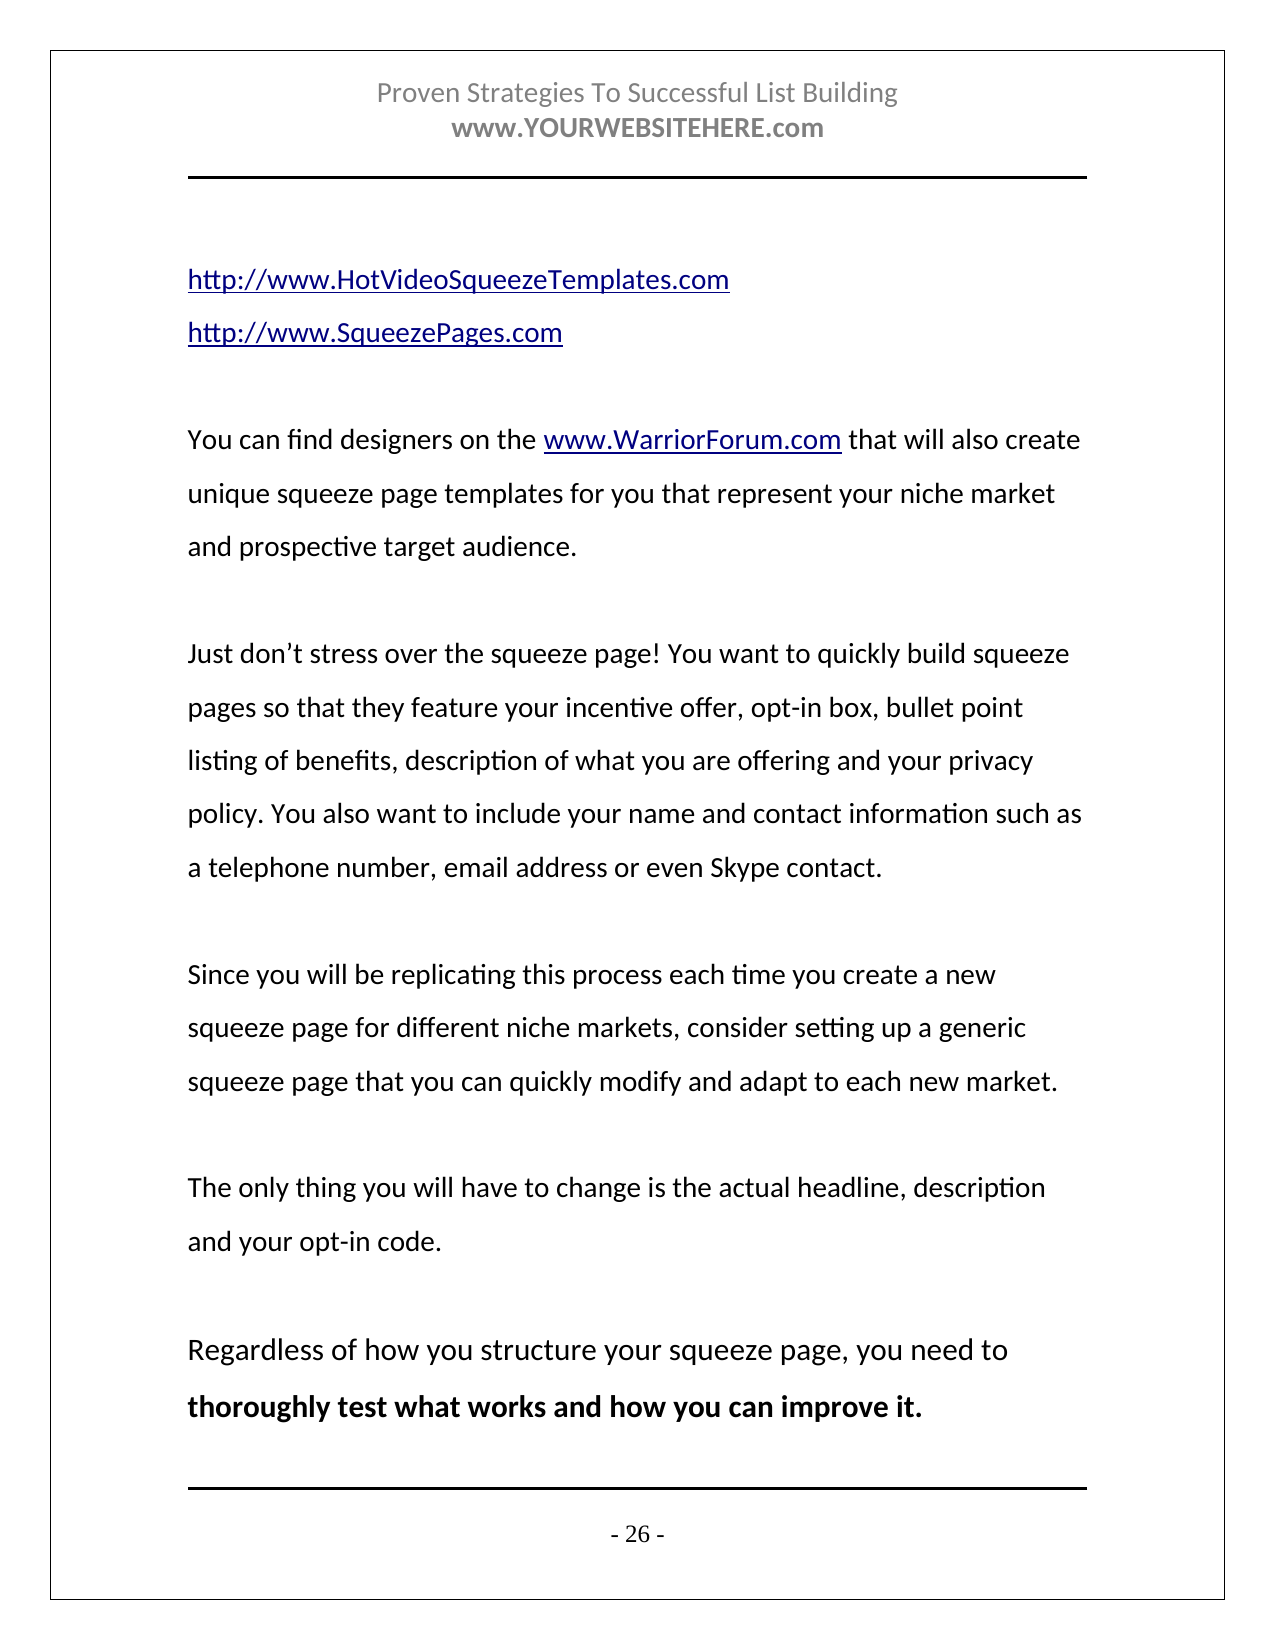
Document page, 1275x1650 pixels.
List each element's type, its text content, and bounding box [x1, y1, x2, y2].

text http://www.SqueezePages.com [187, 314, 1087, 350]
text You can find designers on the www.WarriorForum.com that will also create unique squeeze page templates for you that represent your niche market and prospective target audience. Just don’t stress over the squeeze page! You want to quickly build squeeze pages so that they feature your incentive offer, opt-in box, bullet point listing of benefits, description of what you are offering and your privacy policy. You also want to include your name and contact information such as a telephone number, email address or even Skype contact. Since you will be replicating this process each time you create a new squeeze page for different niche markets, consider setting up a generic squeeze page that you can quickly modify and adapt to each new market. The only thing you will have to change is the actual headline, description and your opt-in code. [187, 421, 1087, 1259]
text Regardless of how you structure your squeeze page, you need to thoroughly test what works and how you can improve it. [187, 1330, 1087, 1425]
text http://www.HotVideoSqueezeTemplates.com [187, 208, 1087, 297]
